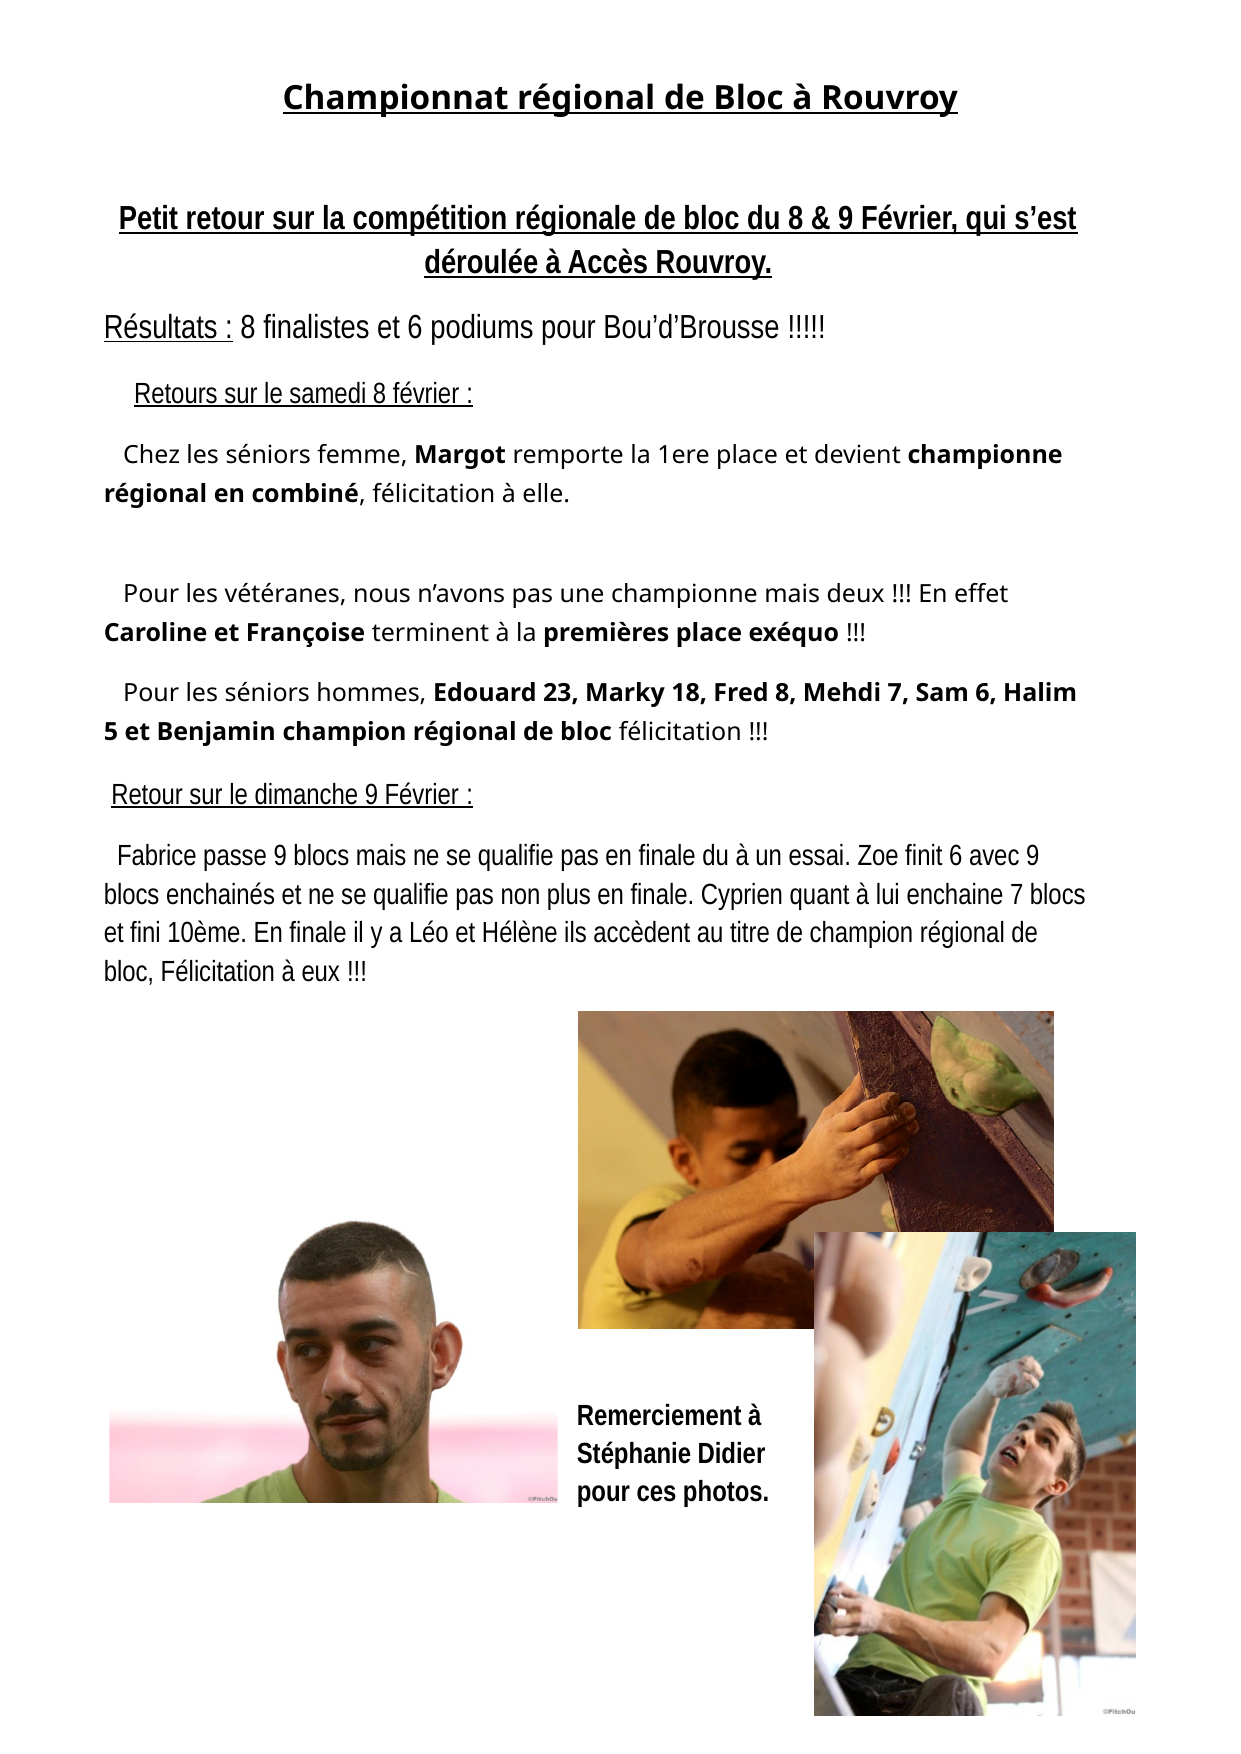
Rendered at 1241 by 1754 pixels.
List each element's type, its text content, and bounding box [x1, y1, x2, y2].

text Fabrice passe 9 blocs mais ne se qualifie pas en finale du à un essai. Zoe finit 6 avec 9 blocs enchainés et ne se qualifie pas non plus en finale. Cyprien quant à lui enchaine 7 blocs et fini 10ème. En finale il y a Léo et Hélène ils accèdent au titre de champion régional de bloc, Félicitation à eux !!! [103, 838, 1093, 987]
text Retour sur le dimanche 9 Février : [103, 774, 1093, 812]
picture [578, 1011, 1136, 1716]
text Pour les séniors hommes, Edouard 23, Marky 18, Fred 8, Mehdi 7, Sam 6, Halim 5 et Benjamin champion régional de bloc félicitation !!! [103, 674, 1093, 748]
text Petit retour sur la compétition régionale de bloc du 8 & 9 Février, qui s’est déroulée à Accès Rouvroy. [103, 199, 1093, 281]
text Résultats : 8 finalistes et 6 podiums pour Bou’d’Brousse !!!!! [103, 307, 1093, 346]
text Retours sur le samedi 8 février : [103, 372, 1093, 410]
picture [109, 1204, 558, 1503]
text Chez les séniors femme, Margot remporte la 1ere place et devient championne régional en combiné, félicitation à elle. [103, 437, 1093, 549]
text Pour les vétéranes, nous n’avons pas une championne mais deux !!! En effet Caroline et Françoise terminent à la premières place exéquo !!! [103, 575, 1093, 648]
text Remerciement à Stéphanie Didier pour ces photos. [103, 1398, 814, 1508]
